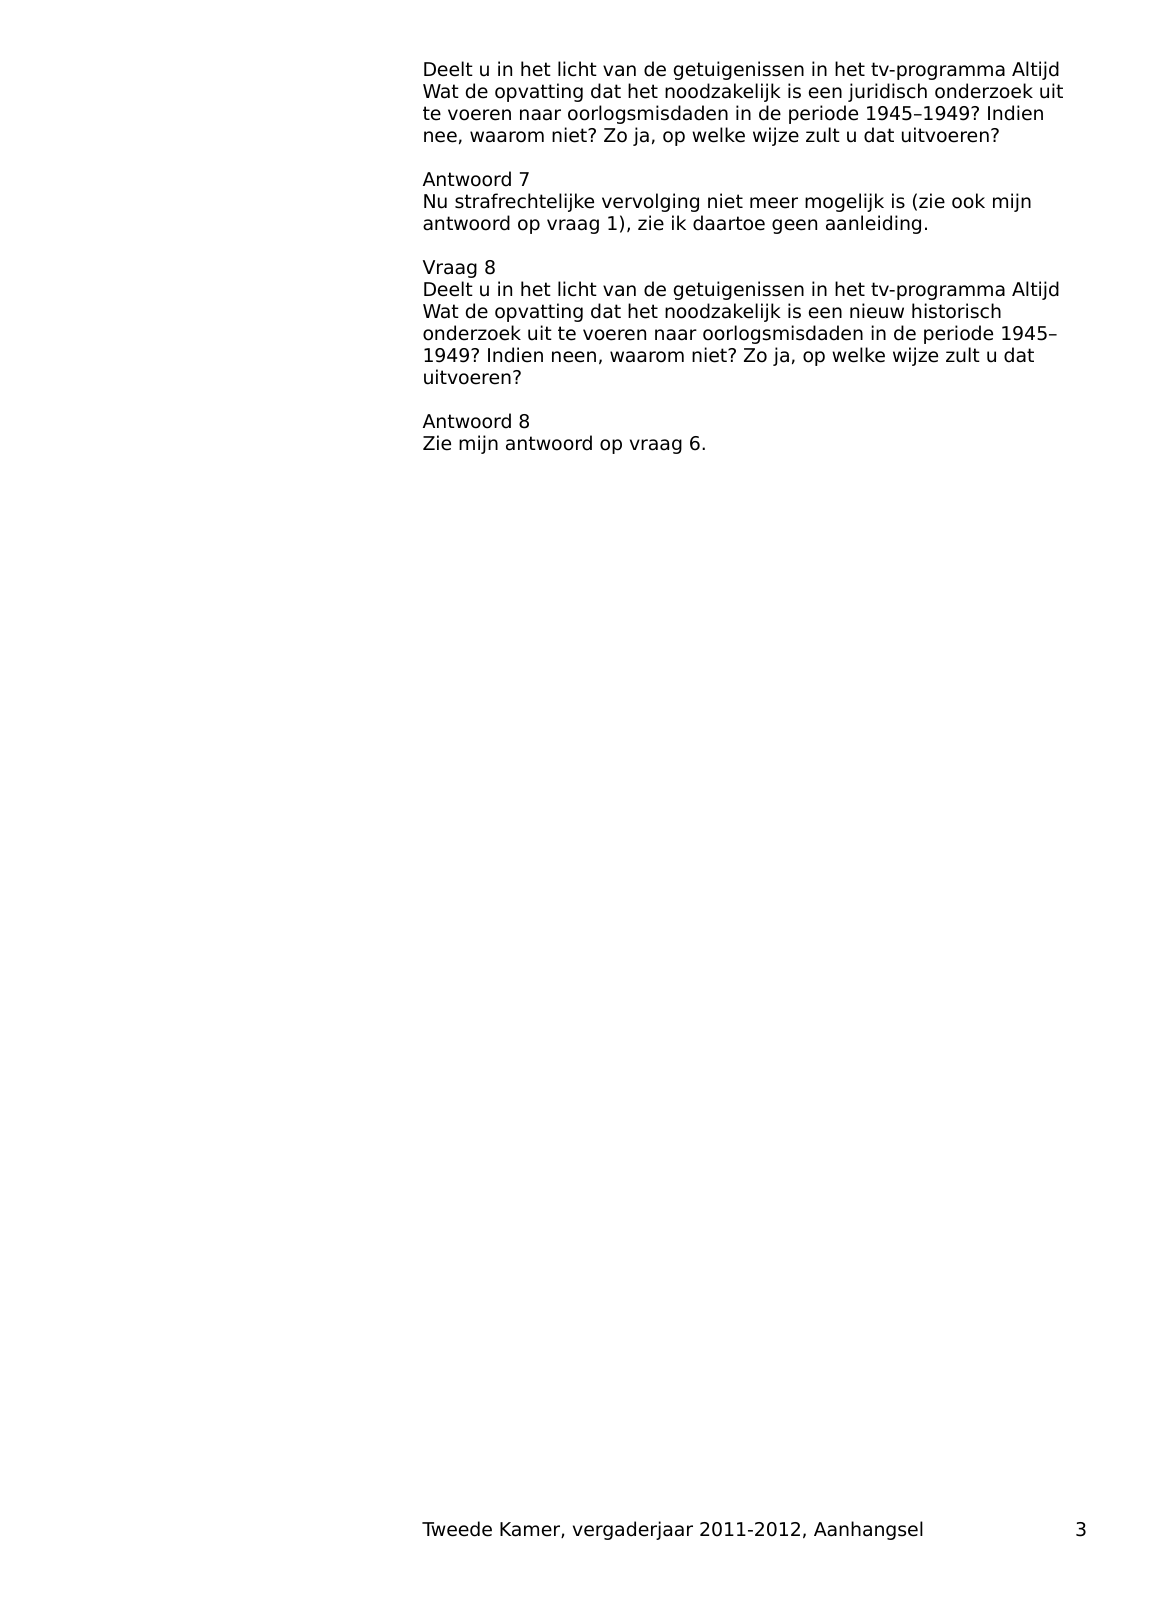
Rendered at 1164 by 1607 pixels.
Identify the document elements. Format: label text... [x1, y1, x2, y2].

text Deelt u in het licht van de getuigenissen in het tv-programma Altijd Wat de opvatting dat het noodzakelijk is een juridisch onderzoek uit te voeren naar oorlogsmisdaden in de periode 1945–1949? Indien nee, waarom niet? Zo ja, op welke wijze zult u dat uitvoeren? [422, 59, 1087, 147]
text Zie mijn antwoord op vraag 6. [422, 433, 1087, 455]
text Vraag 8 [422, 257, 1087, 279]
text Nu strafrechtelijke vervolging niet meer mogelijk is (zie ook mijn antwoord op vraag 1), zie ik daartoe geen aanleiding. [422, 191, 1087, 235]
text Deelt u in het licht van de getuigenissen in het tv-programma Altijd Wat de opvatting dat het noodzakelijk is een nieuw historisch onderzoek uit te voeren naar oorlogsmisdaden in de periode 1945–1949? Indien neen, waarom niet? Zo ja, op welke wijze zult u dat uitvoeren? [422, 279, 1087, 389]
text Antwoord 8 [422, 411, 1087, 433]
text Antwoord 7 [422, 169, 1087, 191]
